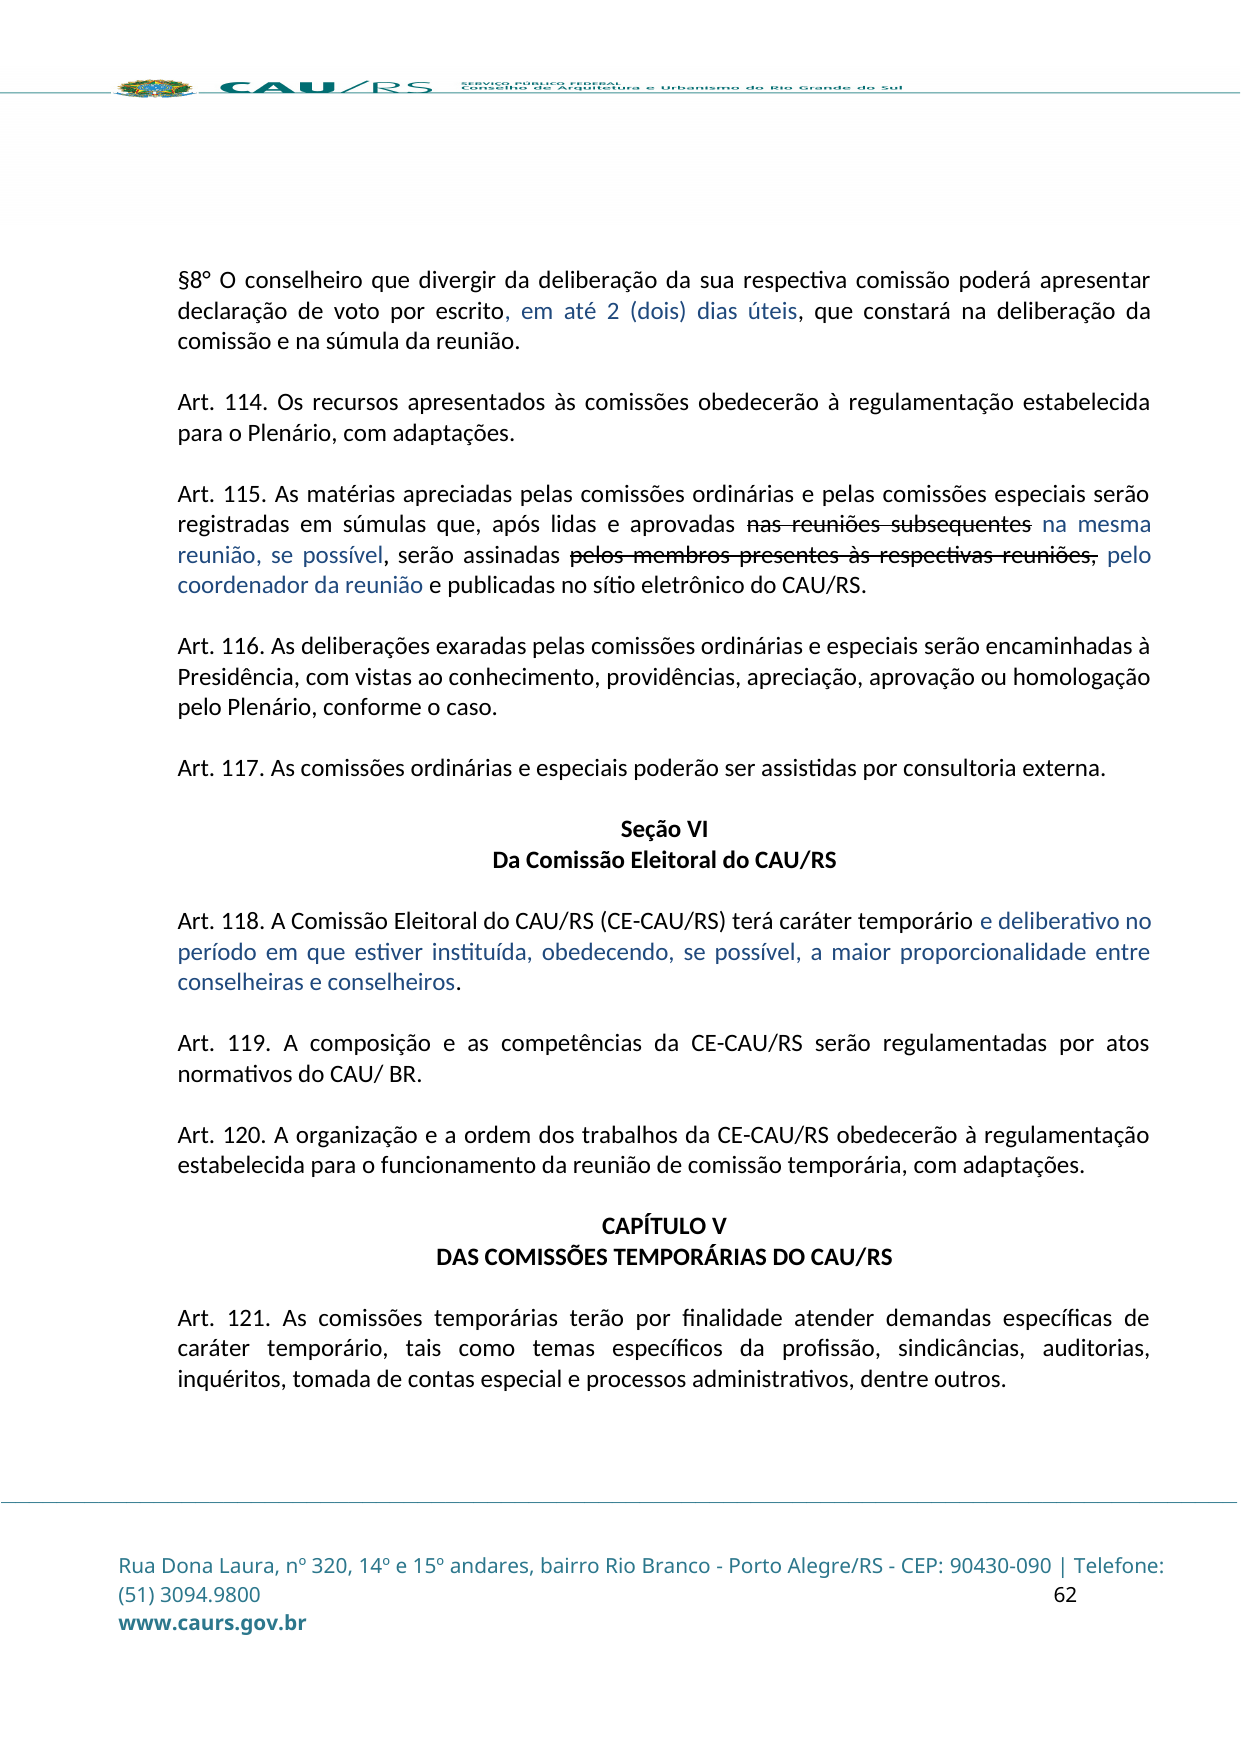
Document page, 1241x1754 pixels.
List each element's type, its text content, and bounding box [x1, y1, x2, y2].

text Art. 114. Os recursos apresentados às comissões obedecerão à regulamentação estabelecida para o Plenário, com adaptações. [177, 386, 1152, 447]
text Art. 118. A Comissão Eleitoral do CAU/RS (CE-CAU/RS) terá caráter temporário e deliberativo no período em que estiver instituída, obedecendo, se possível, a maior proporcionalidade entre conselheiras e conselheiros. [177, 905, 1152, 997]
text Art. 121. As comissões temporárias terão por finalidade atender demandas específicas de caráter temporário, tais como temas específicos da profissão, sindicâncias, auditorias, inquéritos, tomada de contas especial e processos administrativos, dentre outros. [177, 1302, 1152, 1393]
text Seção VI [177, 814, 1152, 844]
text Art. 115. As matérias apreciadas pelas comissões ordinárias e pelas comissões especiais serão registradas em súmulas que, após lidas e aprovadas nas reuniões subsequentes na mesma reunião, se possível, serão assinadas pelos membros presentes às respectivas reuniões, pelo coordenador da reunião e publicadas no sítio eletrônico do CAU/RS. [177, 478, 1152, 600]
text DAS COMISSÕES TEMPORÁRIAS DO CAU/RS [177, 1241, 1152, 1271]
text Art. 117. As comissões ordinárias e especiais poderão ser assistidas por consultoria externa. [177, 753, 1152, 783]
text Art. 119. A composição e as competências da CE-CAU/RS serão regulamentadas por atos normativos do CAU/ BR. [177, 1027, 1152, 1088]
text Da Comissão Eleitoral do CAU/RS [177, 844, 1152, 875]
text §8° O conselheiro que divergir da deliberação da sua respectiva comissão poderá apresentar declaração de voto por escrito, em até 2 (dois) dias úteis, que constará na deliberação da comissão e na súmula da reunião. [177, 264, 1152, 356]
text Art. 120. A organização e a ordem dos trabalhos da CE-CAU/RS obedecerão à regulamentação estabelecida para o funcionamento da reunião de comissão temporária, com adaptações. [177, 1119, 1152, 1180]
text CAPÍTULO V [177, 1210, 1152, 1241]
text Art. 116. As deliberações exaradas pelas comissões ordinárias e especiais serão encaminhadas à Presidência, com vistas ao conhecimento, providências, apreciação, aprovação ou homologação pelo Plenário, conforme o caso. [177, 631, 1152, 722]
